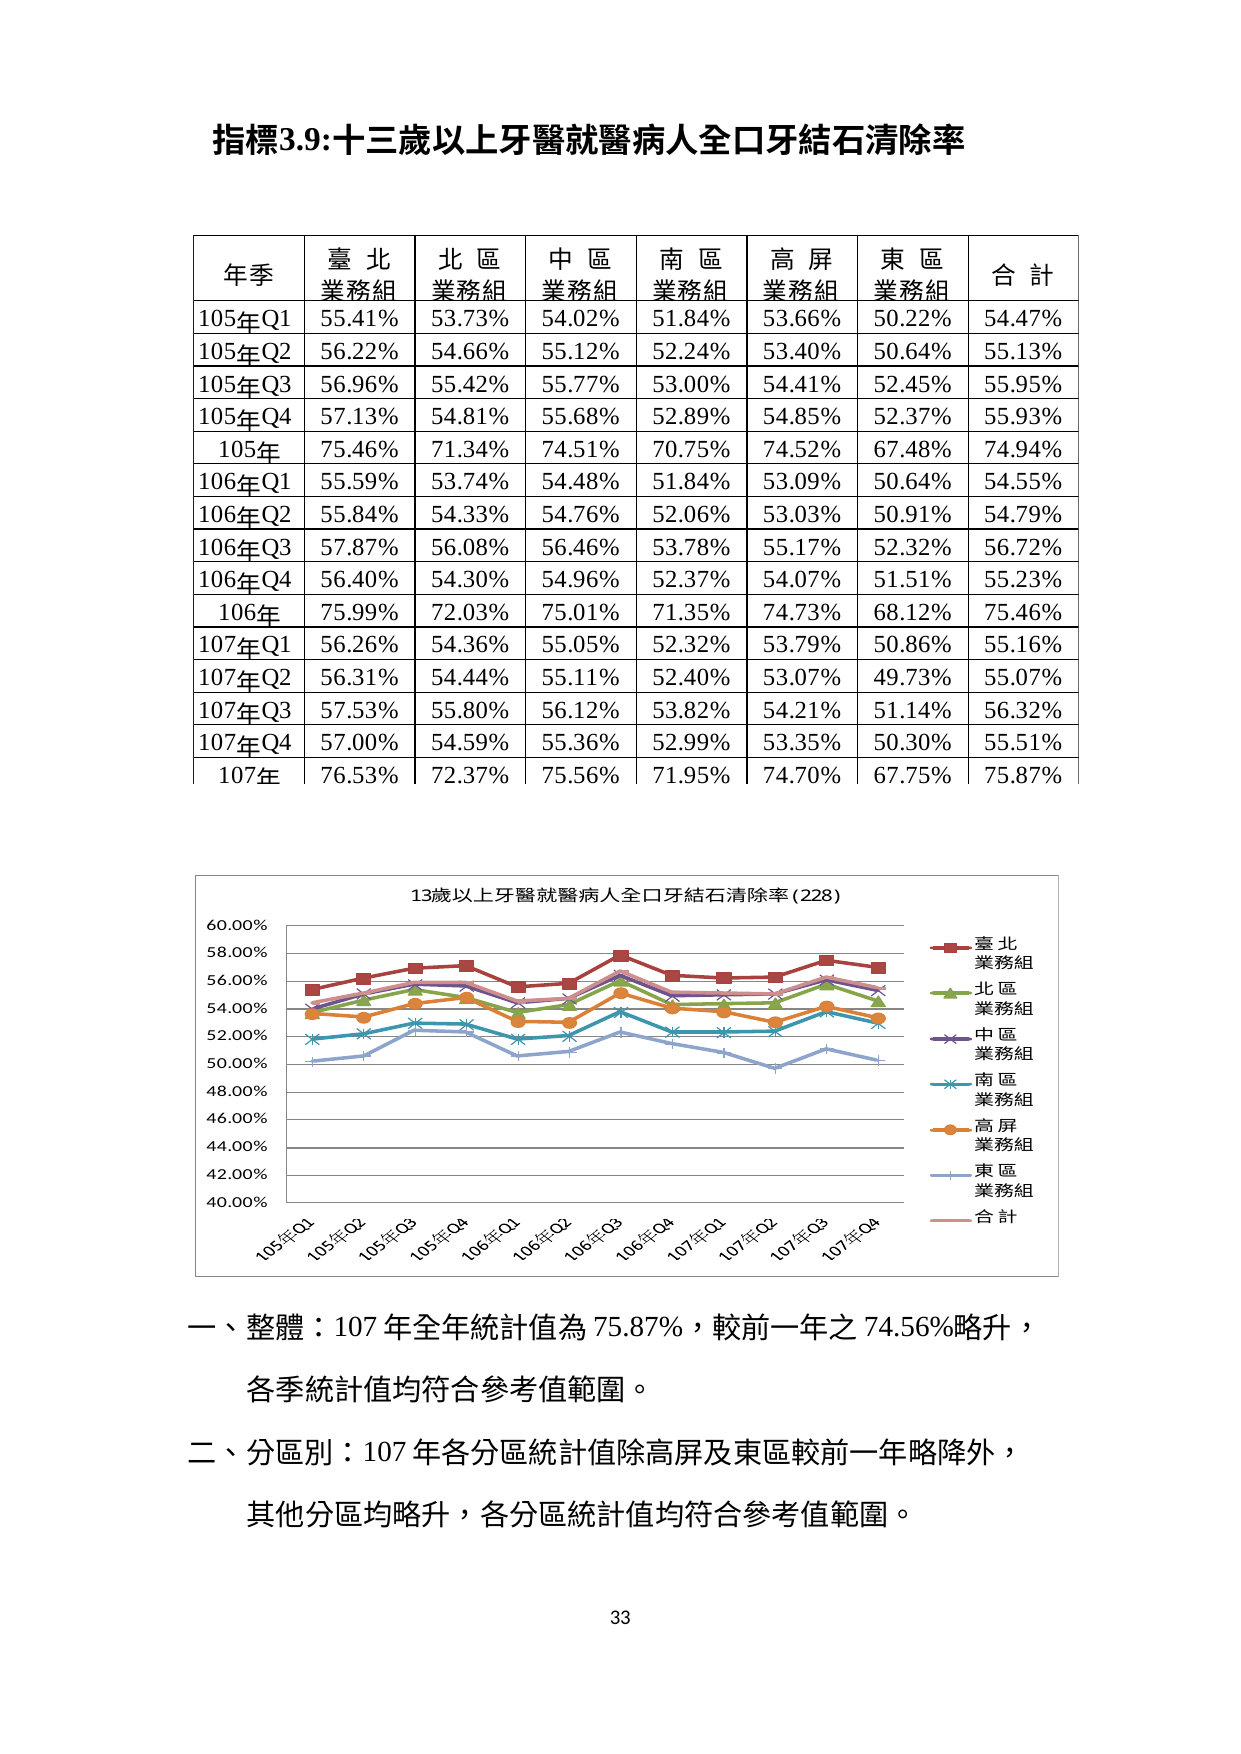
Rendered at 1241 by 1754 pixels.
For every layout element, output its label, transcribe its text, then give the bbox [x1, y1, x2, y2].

text 二、分區別：107年各分區統計值除高屏及東區較前一年略降外，其他分區均略升，各分區統計值均符合參考值範圍。 [187, 1409, 1053, 1534]
text 一、整體：107年全年統計值為75.87%，較前一年之74.56%略升，各季統計值均符合參考值範圍。 [187, 1284, 1053, 1409]
subtitle 指標3.9:十三歲以上牙醫就醫病人全口牙結石清除率 [212, 96, 1053, 159]
table_header [190, 221, 1134, 1284]
